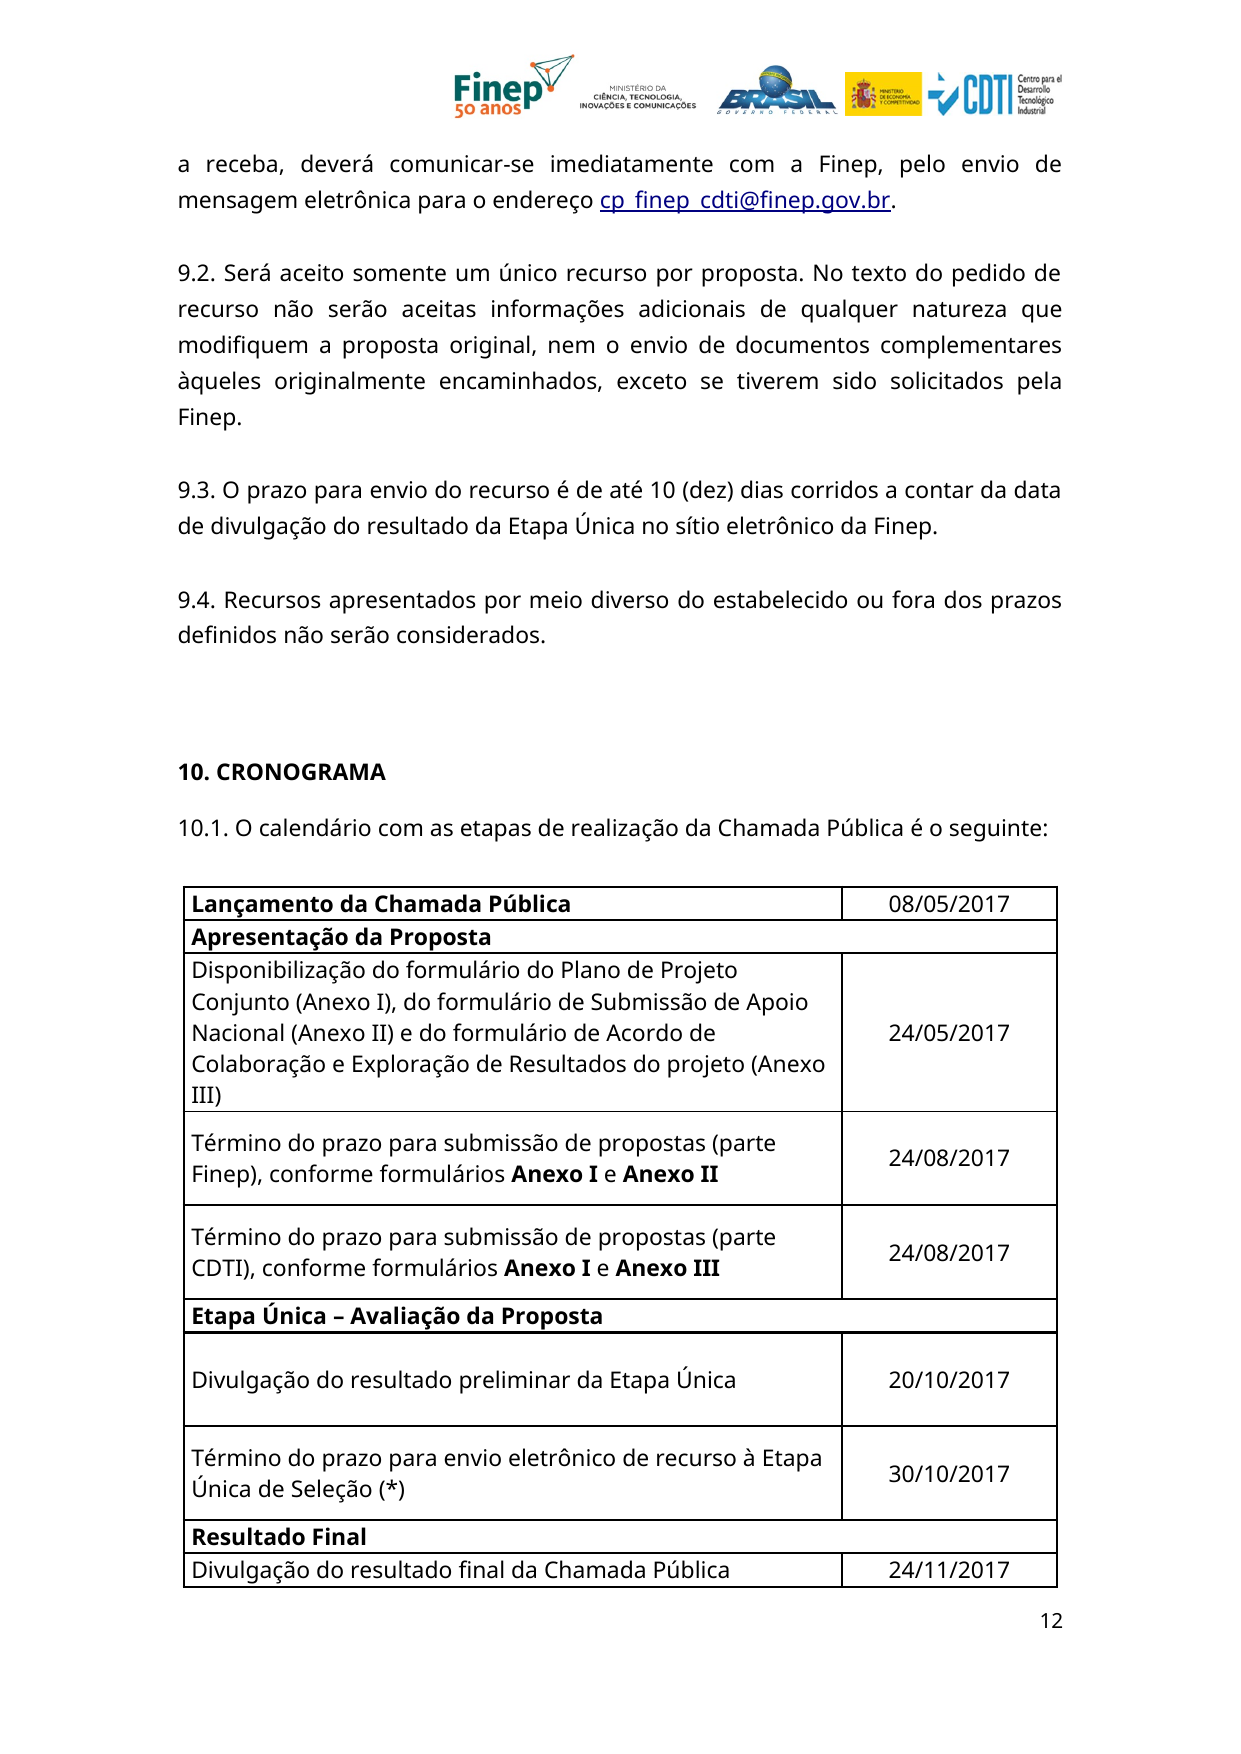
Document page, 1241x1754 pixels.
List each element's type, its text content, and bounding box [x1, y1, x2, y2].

table_cell 20/10/2017 [843, 1334, 1056, 1425]
table_cell Apresentação da Proposta [185, 921, 1056, 952]
table_cell Etapa Única – Avaliação da Proposta [185, 1300, 1056, 1331]
table_cell Divulgação do resultado final da Chamada Pública [185, 1554, 841, 1586]
table_cell 30/10/2017 [843, 1427, 1056, 1519]
table_cell Resultado Final [185, 1521, 1056, 1552]
table_cell Término do prazo para submissão de propostas (parte CDTI), conforme formulários Anexo I e Anexo III [185, 1206, 841, 1298]
table_cell 24/05/2017 [843, 954, 1056, 1111]
table_cell Disponibilização do formulário do Plano de Projeto Conjunto (Anexo I), do formulário de Submissão de Apoio Nacional (Anexo II) e do formulário de Acordo de Colaboração e Exploração de Resultados do projeto (Anexo III) [185, 954, 841, 1111]
text 9.3. O prazo para envio do recurso é de até 10 (dez) dias corridos a contar da data de divulgação do resultado da Etapa Única no sítio eletrônico da Finep. [177, 474, 1063, 541]
text 10.1. O calendário com as etapas de realização da Chamada Pública é o seguinte: [177, 812, 1063, 843]
table_cell 24/08/2017 [843, 1206, 1056, 1298]
text a receba, deverá comunicar-se imediatamente com a Finep, pelo envio de mensagem eletrônica para o endereço cp_finep_cdti@finep.gov.br. [177, 148, 1063, 215]
table_cell 24/11/2017 [843, 1554, 1056, 1586]
table_cell 24/08/2017 [843, 1112, 1056, 1204]
table_cell Divulgação do resultado preliminar da Etapa Única [185, 1334, 841, 1425]
table_header 08/05/2017 [843, 888, 1056, 919]
table_header Lançamento da Chamada Pública [185, 888, 841, 919]
subtitle 10. CRONOGRAMA [177, 755, 1063, 787]
table_cell Término do prazo para envio eletrônico de recurso à Etapa Única de Seleção (*) [185, 1427, 841, 1519]
table_cell Término do prazo para submissão de propostas (parte Finep), conforme formulários Anexo I e Anexo II [185, 1112, 841, 1204]
text 9.4. Recursos apresentados por meio diverso do estabelecido ou fora dos prazos definidos não serão considerados. [177, 583, 1063, 651]
text 9.2. Será aceito somente um único recurso por proposta. No texto do pedido de recurso não serão aceitas informações adicionais de qualquer natureza que modifiquem a proposta original, nem o envio de documentos complementares àqueles originalmente encaminhados, exceto se tiverem sido solicitados pela Finep. [177, 257, 1063, 432]
